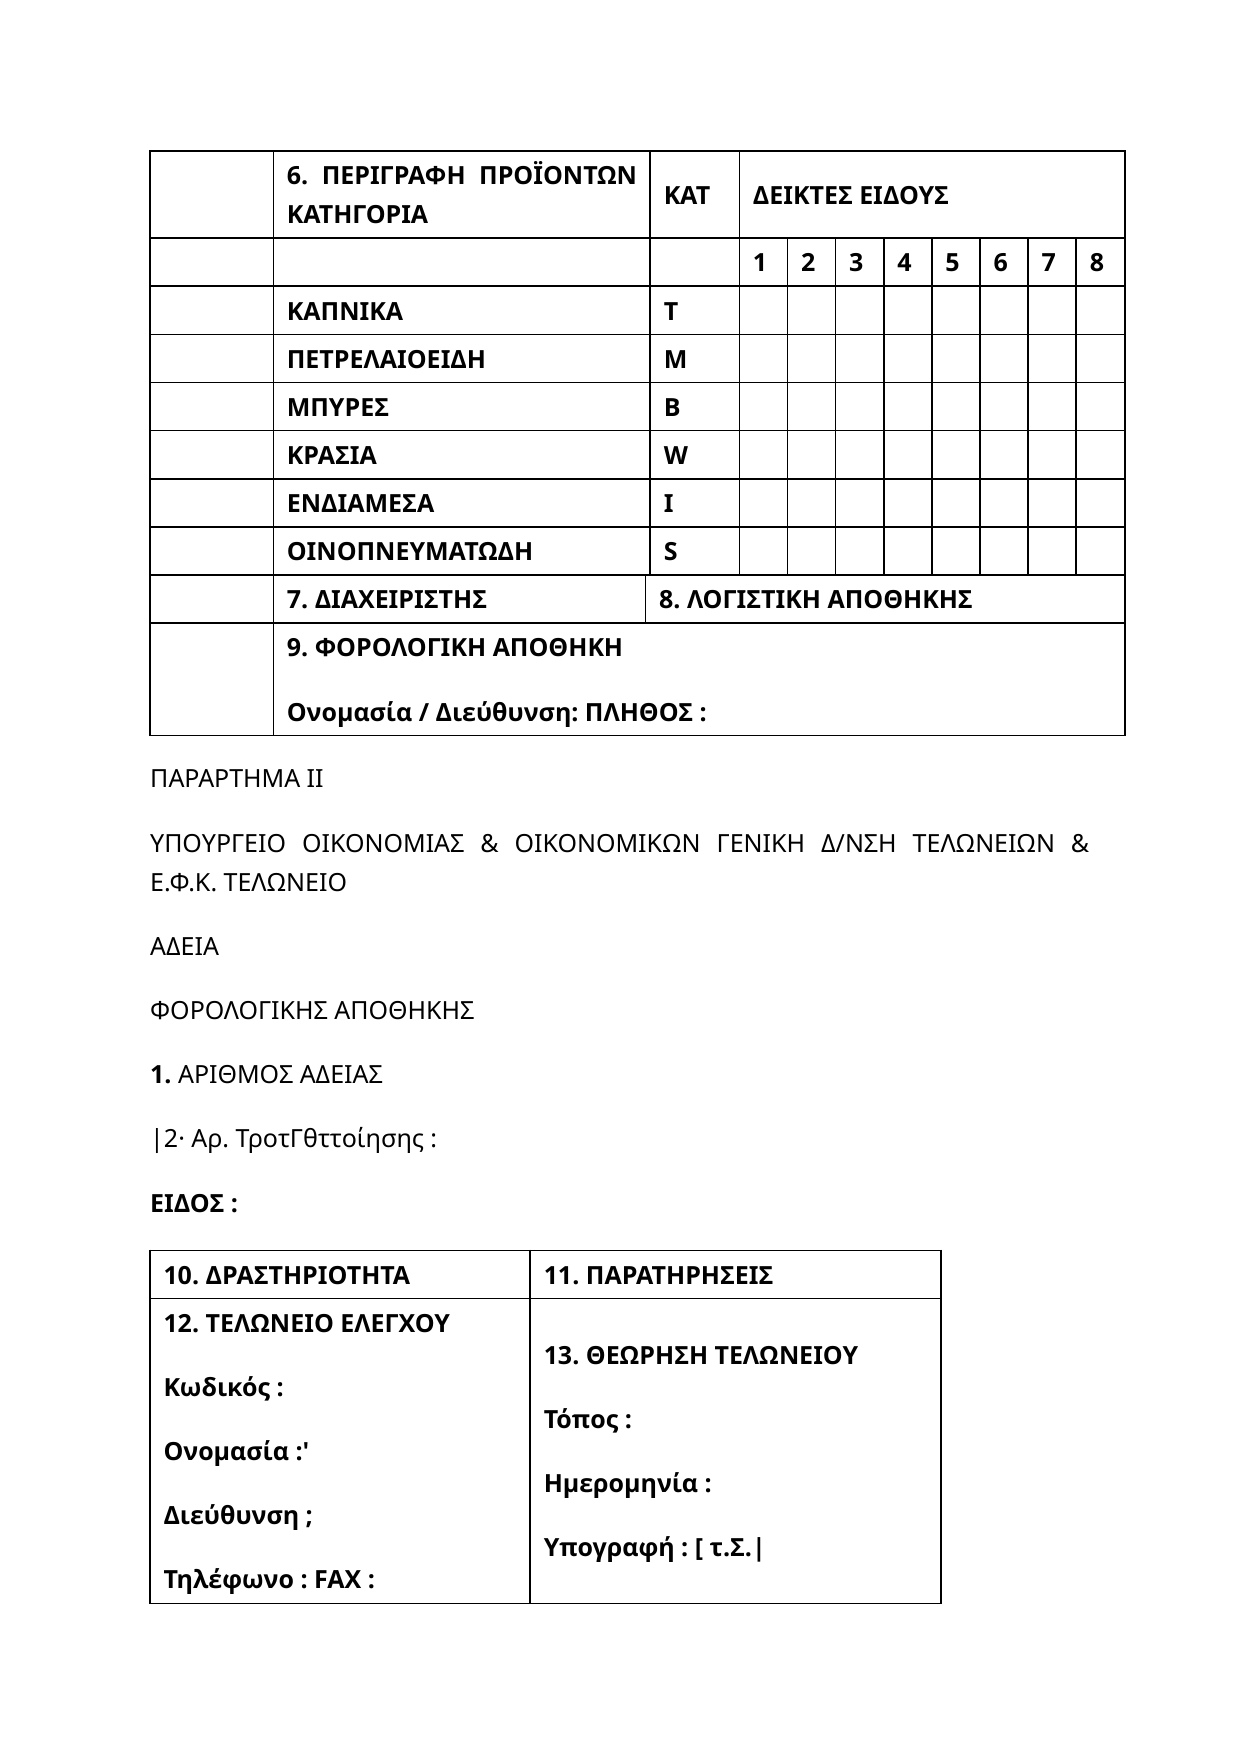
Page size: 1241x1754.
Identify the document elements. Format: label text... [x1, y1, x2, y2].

table_cell [885, 431, 931, 478]
table_cell [933, 335, 979, 382]
text ΥΠΟΥΡΓΕΙΟ ΟΙΚΟΝΟΜΙΑΣ & ΟΙΚΟΝΟΜΙΚΩΝ ΓΕΝΙΚΗ Δ/ΝΣΗ ΤΕΛΩΝΕΙΩΝ & Ε.Φ.Κ. ΤΕΛΩΝΕΙΟ [150, 825, 1090, 898]
table_cell Β [651, 383, 739, 430]
table_cell [836, 335, 883, 382]
table_cell ΟΙΝΟΠΝΕΥΜΑΤΩΔΗ [274, 528, 649, 574]
table_cell Μ [651, 335, 739, 382]
table_cell 6. ΠΕΡΙΓΡΑΦΗ ΠΡΟΪΟΝΤΩΝ ΚΑΤΗΓΟΡΙΑ [274, 152, 649, 237]
table_cell [151, 528, 273, 574]
text |2· Αρ. ΤροτΓθττοίησης : [150, 1121, 1090, 1155]
table_cell [151, 383, 273, 430]
table_cell [788, 528, 835, 574]
table_cell ΜΠΥΡΕΣ [274, 383, 649, 430]
table_cell 4 [885, 239, 931, 285]
table_cell [788, 480, 835, 526]
table_cell [788, 335, 835, 382]
table_cell [1077, 287, 1124, 333]
table_cell [981, 528, 1027, 574]
table_cell [788, 383, 835, 430]
table_cell [274, 239, 649, 285]
table_cell [933, 383, 979, 430]
table_cell [151, 480, 273, 526]
table_cell [836, 480, 883, 526]
table_cell [885, 528, 931, 574]
table_cell 12. ΤΕΛΩΝΕΙΟ ΕΛΕΓΧΟΥ Κωδικός : Ονομασία :' Διεύθυνση ; Τηλέφωνο : FAX : [151, 1299, 529, 1602]
table_cell [1029, 431, 1075, 478]
table_cell 8. ΛΟΓΙΣΤΙΚΗ ΑΠΟΘΗΚΗΣ [646, 576, 1124, 622]
table_cell [836, 528, 883, 574]
table_cell [836, 287, 883, 333]
table_cell [151, 239, 273, 285]
table_cell [933, 528, 979, 574]
table_cell 2 [788, 239, 835, 285]
table_cell 7 [1029, 239, 1075, 285]
table_cell [1029, 335, 1075, 382]
table_cell [1077, 528, 1124, 574]
table_cell [885, 383, 931, 430]
table_header 11. ΠΑΡΑΤΗΡΗΣΕΙΣ [531, 1251, 940, 1298]
table_cell [933, 287, 979, 333]
table_cell [933, 431, 979, 478]
table_header 10. ΔΡΑΣΤΗΡΙΟΤΗΤΑ [151, 1251, 529, 1298]
table_cell [151, 624, 273, 734]
table_cell [836, 383, 883, 430]
table_cell Τ [651, 287, 739, 333]
table_cell [1077, 480, 1124, 526]
table_cell [1077, 335, 1124, 382]
table_cell [740, 383, 787, 430]
table_cell [151, 335, 273, 382]
table_cell ΠΕΤΡΕΛΑΙΟΕΙΔΗ [274, 335, 649, 382]
table_cell [740, 431, 787, 478]
text ΦΟΡΟΛΟΓΙΚΗΣ ΑΠΟΘΗΚΗΣ [150, 993, 1090, 1027]
table_cell ΚΑΤ [651, 152, 739, 237]
table_cell [933, 480, 979, 526]
table_cell [1029, 528, 1075, 574]
table_cell [740, 287, 787, 333]
table_cell [151, 287, 273, 333]
table_cell [740, 335, 787, 382]
table_cell [1077, 383, 1124, 430]
table_cell [1029, 287, 1075, 333]
table_cell 6 [981, 239, 1027, 285]
table_cell [1029, 480, 1075, 526]
table_cell W [651, 431, 739, 478]
table_cell [981, 383, 1027, 430]
table_cell [836, 431, 883, 478]
table_cell [885, 480, 931, 526]
text ΑΔΕΙΑ [150, 929, 1090, 963]
text ΕΙΔΟΣ : [150, 1185, 1090, 1219]
text 1. ΑΡΙΘΜΟΣ ΑΔΕΙΑΣ [150, 1057, 1090, 1091]
table_cell [885, 287, 931, 333]
table_cell [151, 431, 273, 478]
text ΠΑΡΑΡΤΗΜΑ II [150, 761, 1090, 795]
table_cell [788, 287, 835, 333]
table_cell 3 [836, 239, 883, 285]
table_cell [740, 480, 787, 526]
table_cell [1029, 383, 1075, 430]
table_cell ΚΑΠΝΙΚΑ [274, 287, 649, 333]
table_cell ΔΕΙΚΤΕΣ ΕΙΔΟΥΣ [740, 152, 1124, 237]
table_cell [151, 576, 273, 622]
table_cell ΚΡΑΣΙΑ [274, 431, 649, 478]
table_cell [981, 335, 1027, 382]
table_cell [740, 528, 787, 574]
table_cell 13. ΘΕΩΡΗΣΗ ΤΕΛΩΝΕΙΟΥ Τόπος : Ημερομηνία : Υπογραφή : [ τ.Σ.| [531, 1299, 940, 1602]
table_cell [981, 480, 1027, 526]
table_cell Ι [651, 480, 739, 526]
table_cell [1077, 431, 1124, 478]
table_cell [885, 335, 931, 382]
table_cell 8 [1077, 239, 1124, 285]
table_cell 1 [740, 239, 787, 285]
table_cell 7. ΔΙΑΧΕΙΡΙΣΤΗΣ [274, 576, 645, 622]
table_cell [981, 287, 1027, 333]
table_cell [151, 152, 273, 237]
table_cell S [651, 528, 739, 574]
table_cell [981, 431, 1027, 478]
table_cell ΕΝΔΙΑΜΕΣΑ [274, 480, 649, 526]
table_cell 9. ΦΟΡΟΛΟΓΙΚΗ ΑΠΟΘΗΚΗ Ονομασία / Διεύθυνση: ΠΛΗΘΟΣ : [274, 624, 1124, 734]
table_cell 5 [933, 239, 979, 285]
table_cell [788, 431, 835, 478]
table_cell [651, 239, 739, 285]
